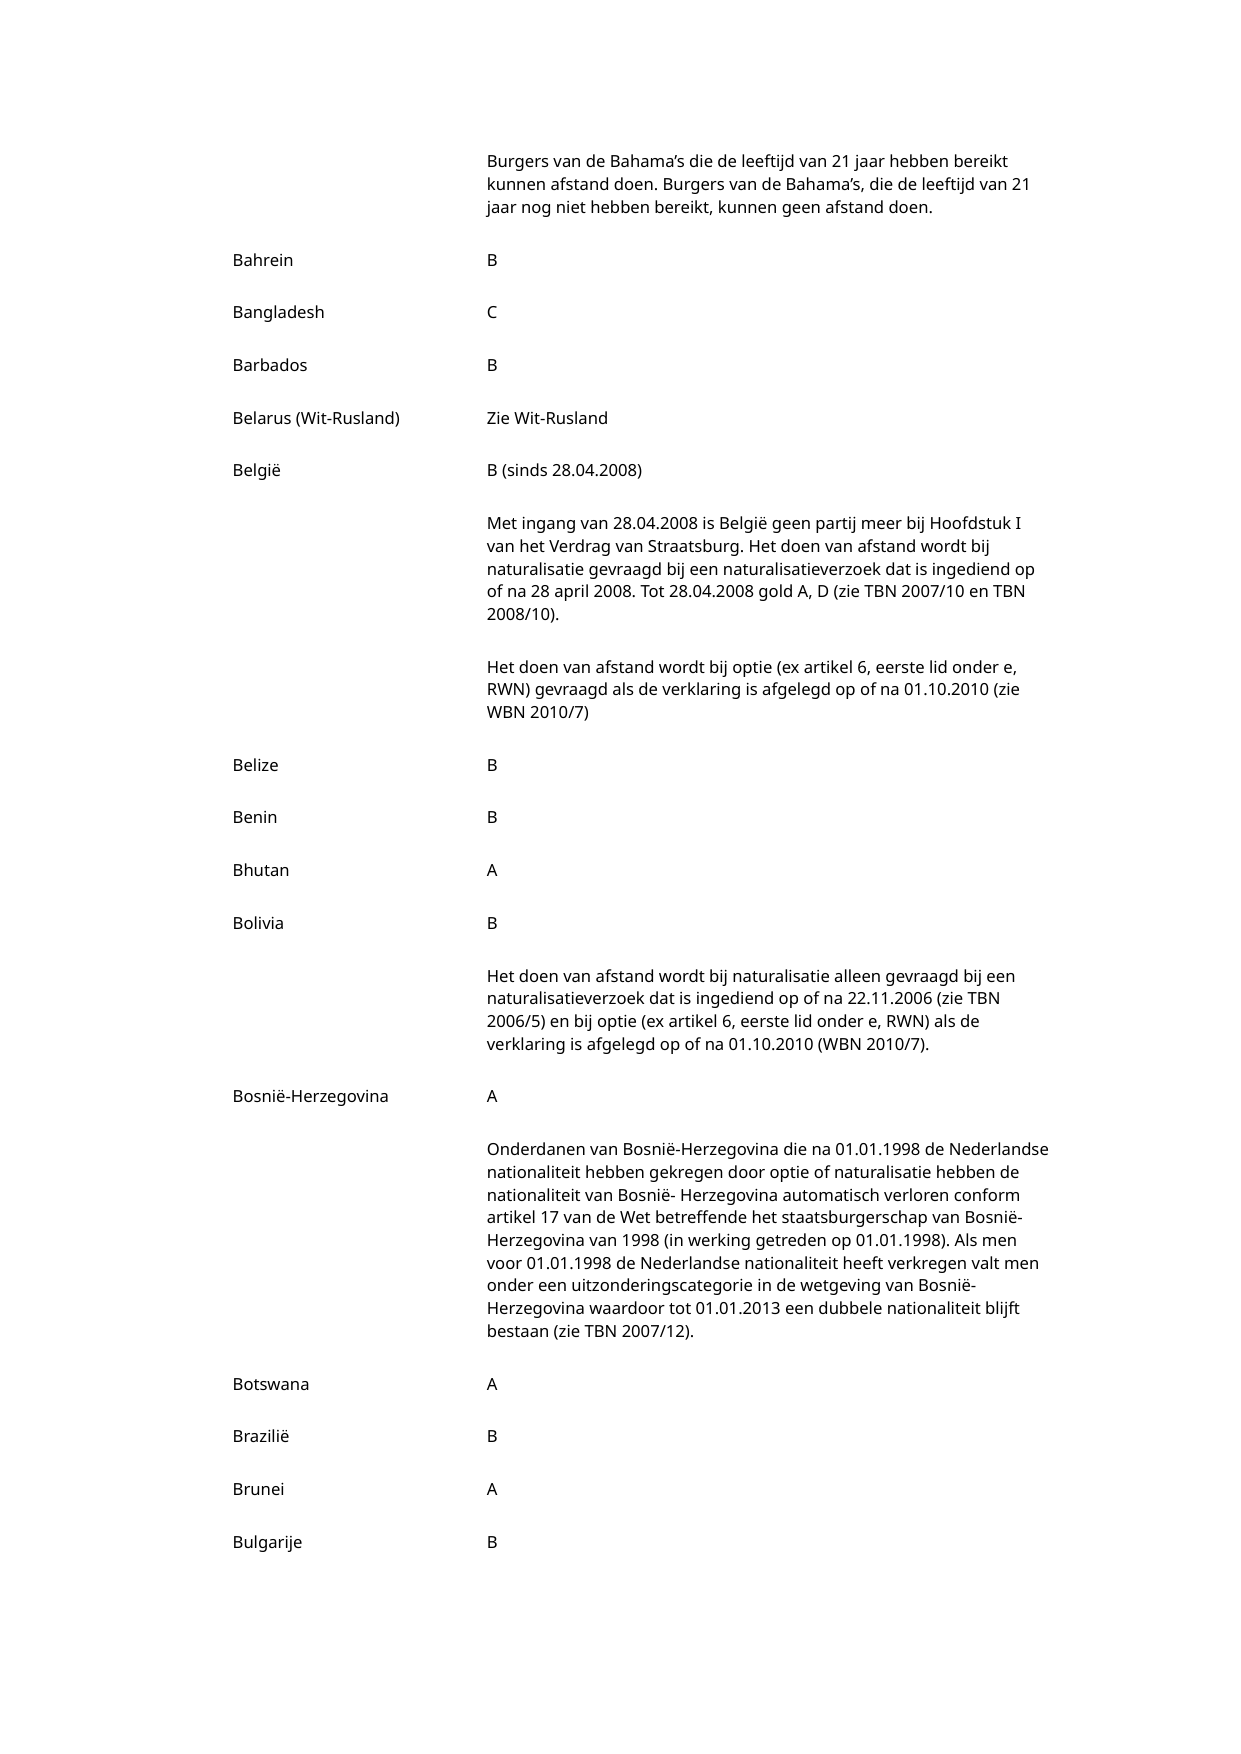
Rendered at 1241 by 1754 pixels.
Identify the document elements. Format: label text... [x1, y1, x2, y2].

table_cell Botswana [233, 1372, 487, 1425]
table_cell België [233, 459, 487, 753]
table_cell B [487, 753, 1053, 806]
table_cell Bolivia [233, 911, 487, 1085]
table_cell B [487, 354, 1053, 406]
table_cell Benin [233, 806, 487, 859]
table_cell Bosnië-Herzegovina [233, 1085, 487, 1372]
table_cell B Het doen van afstand wordt bij naturalisatie alleen gevraagd bij een naturalisatieverzoek dat is ingediend op of na 22.11.2006 (zie TBN 2006/5) en bij optie (ex artikel 6, eerste lid onder e, RWN) als de verklaring is afgelegd op of na 01.10.2010 (WBN 2010/7). [487, 911, 1053, 1085]
table_cell Belize [233, 753, 487, 806]
table_cell B [487, 806, 1053, 859]
table_cell Brazilië [233, 1425, 487, 1477]
table_cell B [487, 1530, 1053, 1583]
table_cell C [487, 301, 1053, 353]
table_cell A [487, 1372, 1053, 1425]
table_cell Barbados [233, 354, 487, 406]
table_cell Bulgarije [233, 1530, 487, 1583]
table_cell Bangladesh [233, 301, 487, 353]
table_cell [233, 150, 487, 248]
table_cell A [487, 859, 1053, 911]
table_cell A [487, 1478, 1053, 1530]
table_cell Bhutan [233, 859, 487, 911]
table_cell B (sinds 28.04.2008) Met ingang van 28.04.2008 is België geen partij meer bij Hoofdstuk I van het Verdrag van Straatsburg. Het doen van afstand wordt bij naturalisatie gevraagd bij een naturalisatieverzoek dat is ingediend op of na 28 april 2008. Tot 28.04.2008 gold A, D (zie TBN 2007/10 en TBN 2008/10). Het doen van afstand wordt bij optie (ex artikel 6, eerste lid onder e, RWN) gevraagd als de verklaring is afgelegd op of na 01.10.2010 (zie WBN 2010/7) [487, 459, 1053, 753]
table_cell Belarus (Wit-Rusland) [233, 406, 487, 459]
table_cell Zie Wit-Rusland [487, 406, 1053, 459]
table_cell B [487, 1425, 1053, 1477]
table_cell Bahrein [233, 248, 487, 301]
table_cell Brunei [233, 1478, 487, 1530]
table_cell Burgers van de Bahama’s die de leeftijd van 21 jaar hebben bereikt kunnen afstand doen. Burgers van de Bahama’s, die de leeftijd van 21 jaar nog niet hebben bereikt, kunnen geen afstand doen. [487, 150, 1053, 248]
table_cell B [487, 248, 1053, 301]
table_cell A Onderdanen van Bosnië-Herzegovina die na 01.01.1998 de Nederlandse nationaliteit hebben gekregen door optie of naturalisatie hebben de nationaliteit van Bosnië- Herzegovina automatisch verloren conform artikel 17 van de Wet betreffende het staatsburgerschap van Bosnië-Herzegovina van 1998 (in werking getreden op 01.01.1998). Als men voor 01.01.1998 de Nederlandse nationaliteit heeft verkregen valt men onder een uitzonderingscategorie in de wetgeving van Bosnië-Herzegovina waardoor tot 01.01.2013 een dubbele nationaliteit blijft bestaan (zie TBN 2007/12). [487, 1085, 1053, 1372]
